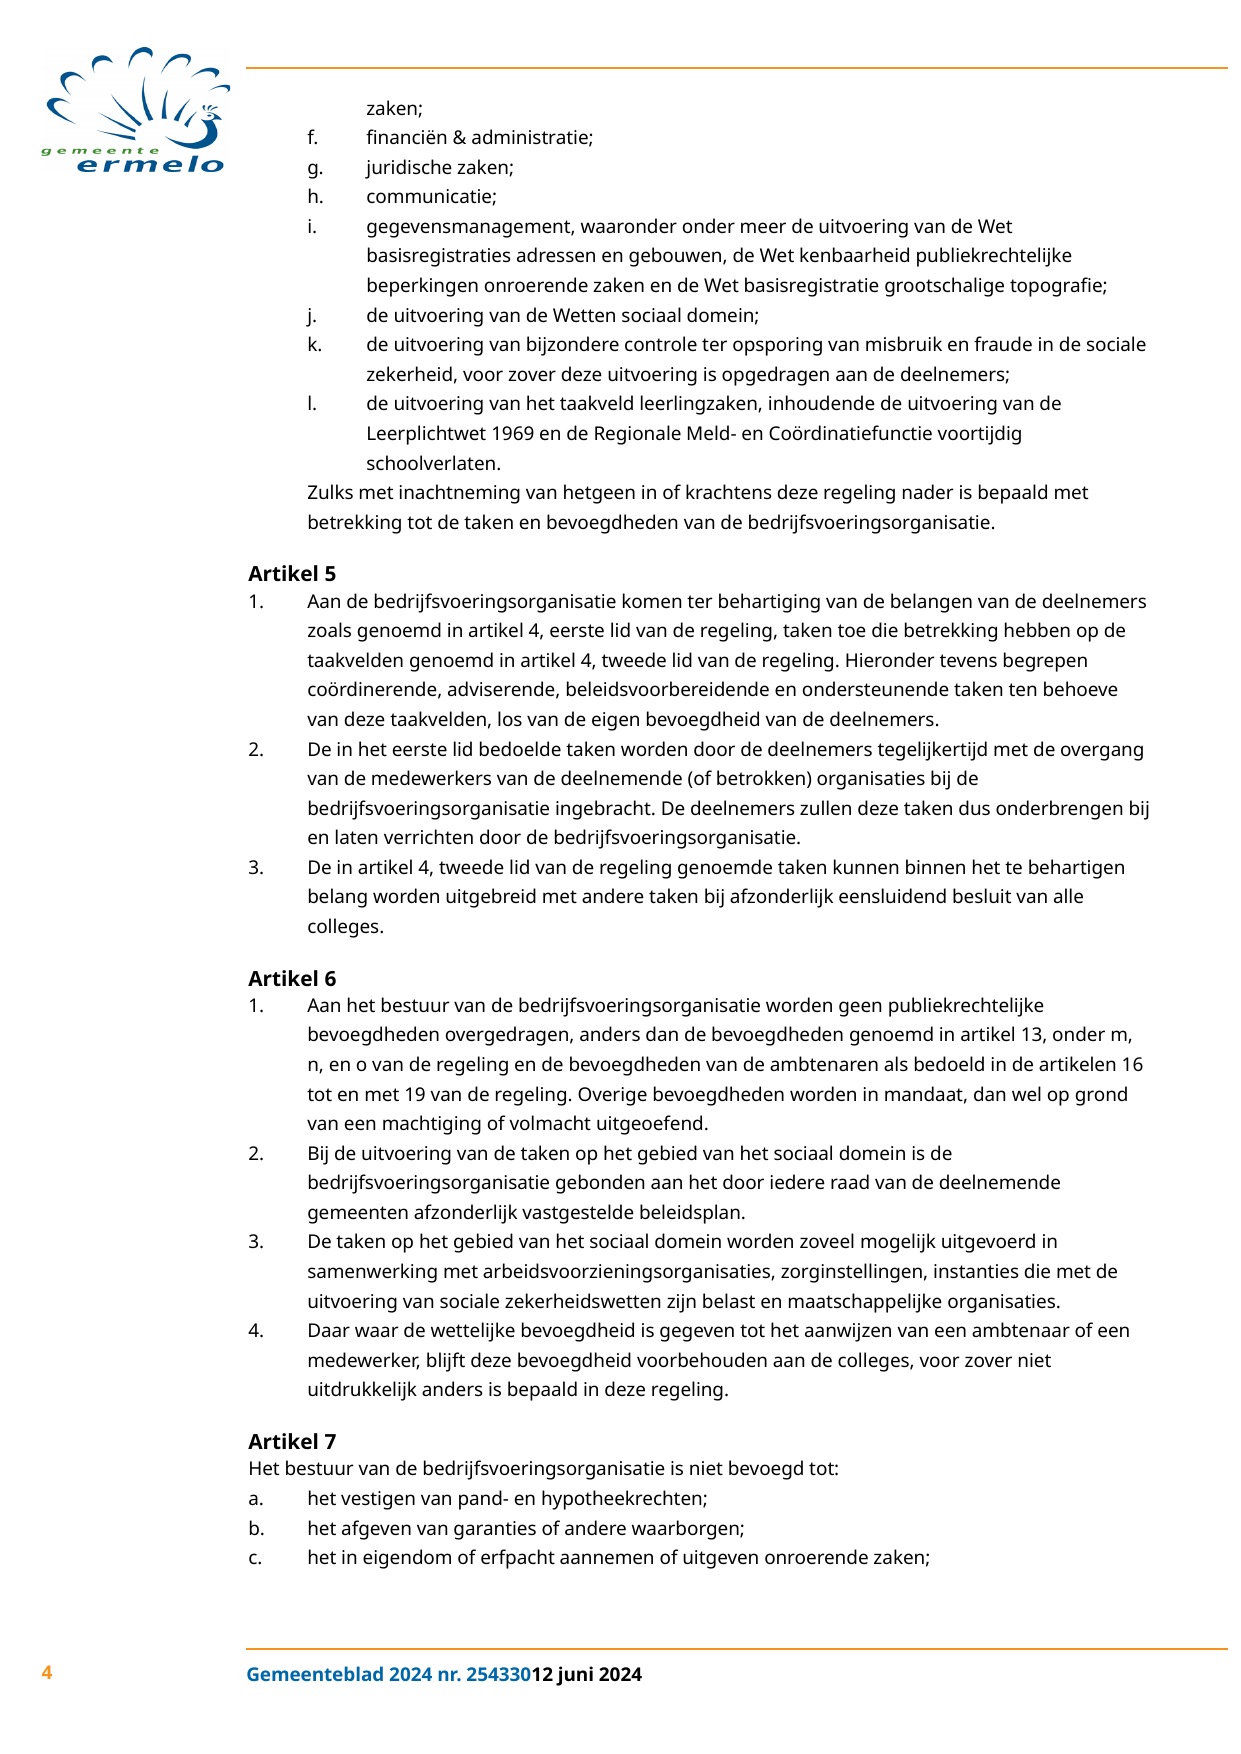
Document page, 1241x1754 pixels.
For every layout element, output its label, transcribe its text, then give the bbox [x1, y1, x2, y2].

list de uitvoering van de Wetten sociaal domein; [307, 302, 1152, 328]
text Het bestuur van de bedrijfsvoeringsorganisatie is niet bevoegd tot: [248, 1456, 1152, 1481]
text Artikel 7 [248, 1427, 1152, 1456]
list communicatie; [307, 183, 1152, 209]
list de uitvoering van bijzondere controle ter opsporing van misbruik en fraude in de sociale zekerheid, voor zover deze uitvoering is opgedragen aan de deelnemers; [307, 331, 1152, 387]
list Bij de uitvoering van de taken op het gebied van het sociaal domein is de bedrijfsvoeringsorganisatie gebonden aan het door iedere raad van de deelnemende gemeenten afzonderlijk vastgestelde beleidsplan. [248, 1140, 1152, 1225]
list juridische zaken; [307, 154, 1152, 180]
picture [41, 47, 231, 172]
list het vestigen van pand- en hypotheekrechten; [248, 1485, 1152, 1511]
list gegevensmanagement, waaronder onder meer de uitvoering van de Wet basisregistraties adressen en gebouwen, de Wet kenbaarheid publiekrechtelijke beperkingen onroerende zaken en de Wet basisregistratie grootschalige topografie; [307, 213, 1152, 298]
list De in artikel 4, tweede lid van de regeling genoemde taken kunnen binnen het te behartigen belang worden uitgebreid met andere taken bij afzonderlijk eensluidend besluit van alle colleges. [248, 854, 1152, 939]
list Daar waar de wettelijke bevoegdheid is gegeven tot het aanwijzen van een ambtenaar of een medewerker, blijft deze bevoegdheid voorbehouden aan de colleges, voor zover niet uitdrukkelijk anders is bepaald in deze regeling. [248, 1317, 1152, 1402]
list Aan het bestuur van de bedrijfsvoeringsorganisatie worden geen publiekrechtelijke bevoegdheden overgedragen, anders dan de bevoegdheden genoemd in artikel 13, onder m, n, en o van de regeling en de bevoegdheden van de ambtenaren als bedoeld in de artikelen 16 tot en met 19 van de regeling. Overige bevoegdheden worden in mandaat, dan wel op grond van een machtiging of volmacht uitgeoefend. [248, 992, 1152, 1136]
list De in het eerste lid bedoelde taken worden door de deelnemers tegelijkertijd met de overgang van de medewerkers van de deelnemende (of betrokken) organisaties bij de bedrijfsvoeringsorganisatie ingebracht. De deelnemers zullen deze taken dus onderbrengen bij en laten verrichten door de bedrijfsvoeringsorganisatie. [248, 736, 1152, 850]
list het in eigendom of erfpacht aannemen of uitgeven onroerende zaken; [248, 1544, 1152, 1570]
list zaken; [307, 95, 1152, 121]
list Aan de bedrijfsvoeringsorganisatie komen ter behartiging van de belangen van de deelnemers zoals genoemd in artikel 4, eerste lid van de regeling, taken toe die betrekking hebben op de taakvelden genoemd in artikel 4, tweede lid van de regeling. Hieronder tevens begrepen coördinerende, adviserende, beleidsvoorbereidende en ondersteunende taken ten behoeve van deze taakvelden, los van de eigen bevoegdheid van de deelnemers. [248, 588, 1152, 732]
list De taken op het gebied van het sociaal domein worden zoveel mogelijk uitgevoerd in samenwerking met arbeidsvoorzieningsorganisaties, zorginstellingen, instanties die met de uitvoering van sociale zekerheidswetten zijn belast en maatschappelijke organisaties. [248, 1229, 1152, 1314]
text Artikel 6 [248, 964, 1152, 992]
text Artikel 5 [248, 559, 1152, 588]
list Zulks met inachtneming van hetgeen in of krachtens deze regeling nader is bepaald met betrekking tot de taken en bevoegdheden van de bedrijfsvoeringsorganisatie. [248, 479, 1152, 535]
list financiën & administratie; [307, 124, 1152, 150]
list de uitvoering van het taakveld leerlingzaken, inhoudende de uitvoering van de Leerplichtwet 1969 en de Regionale Meld- en Coördinatiefunctie voortijdig schoolverlaten. [307, 391, 1152, 476]
list het afgeven van garanties of andere waarborgen; [248, 1515, 1152, 1540]
